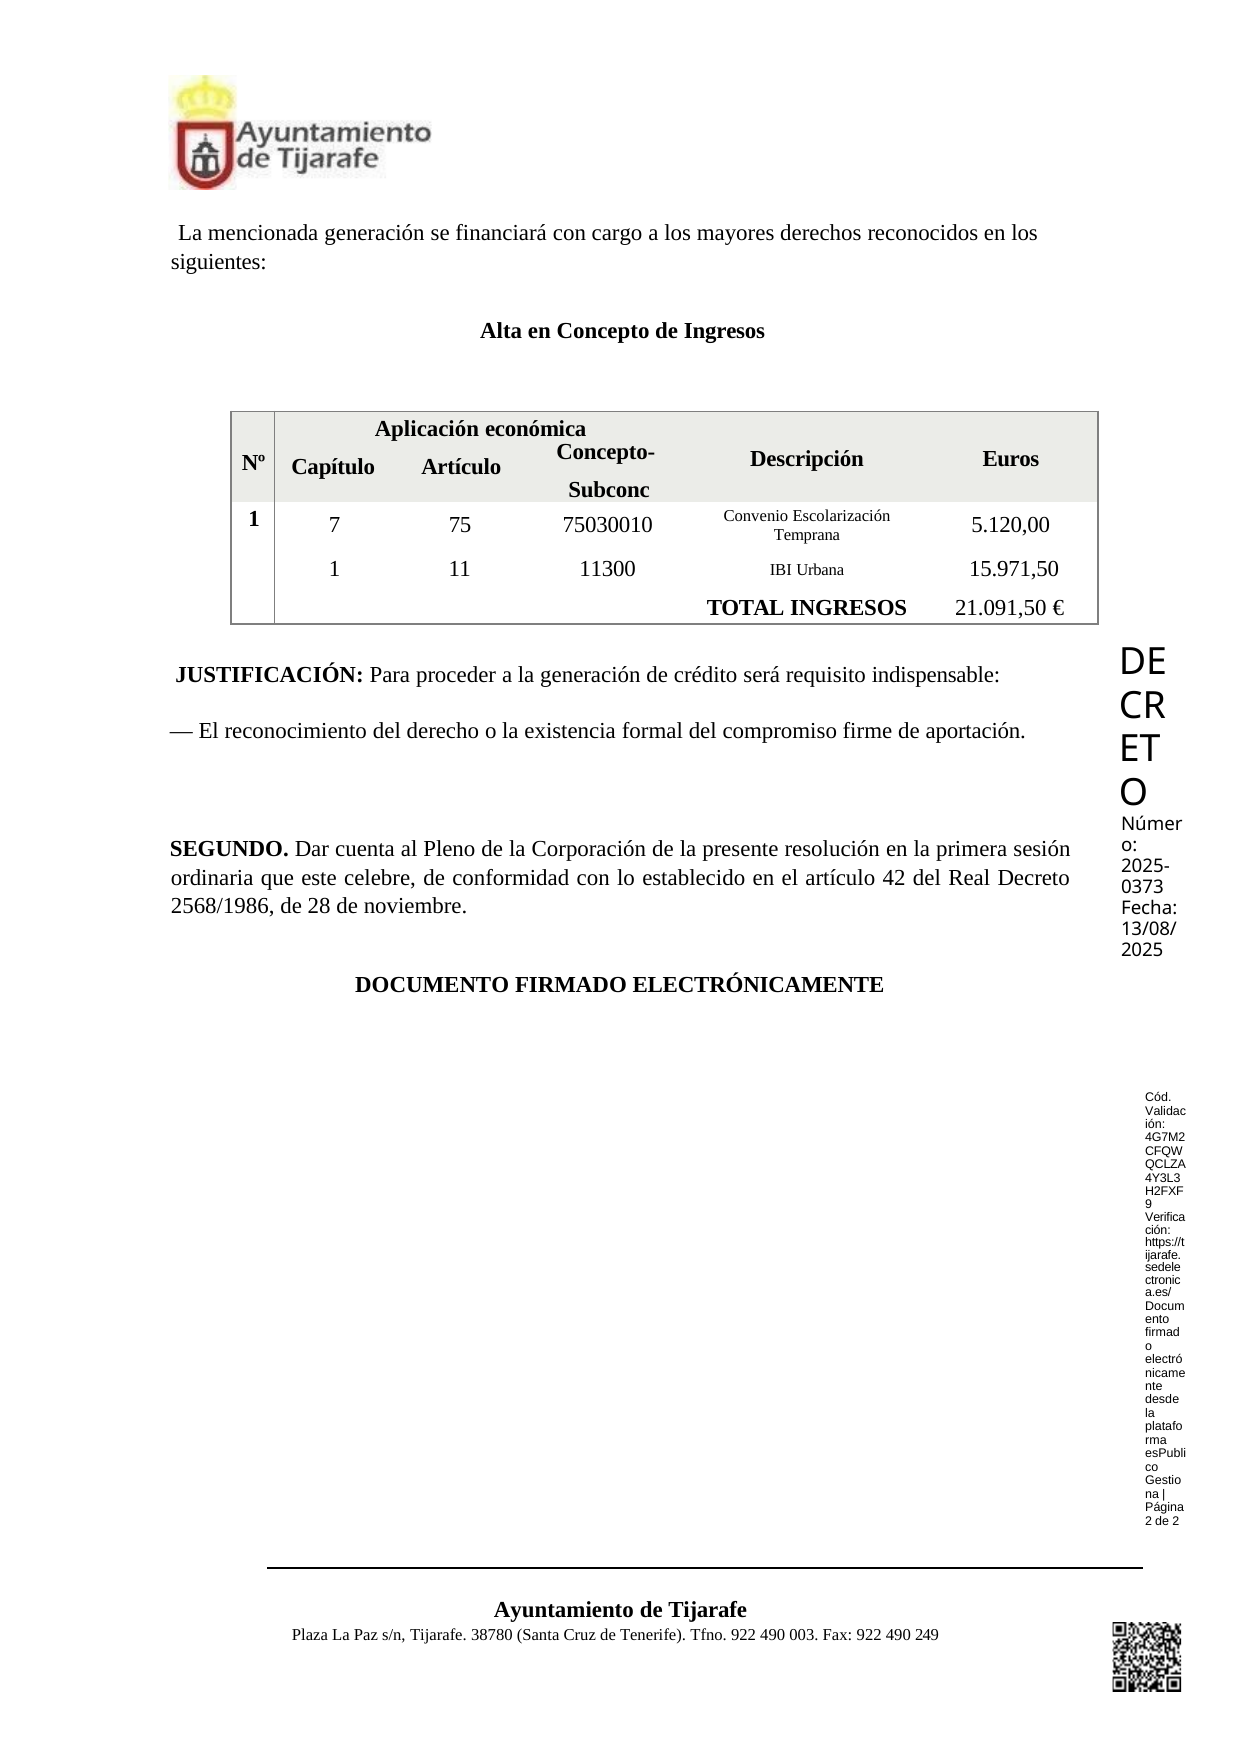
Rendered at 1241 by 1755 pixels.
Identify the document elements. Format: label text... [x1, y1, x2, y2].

text Verificación: https://tijarafe.sedelectronica.es/ [1145, 1212, 1186, 1299]
text — El reconocimiento del derecho o la existencia formal del compromiso firme de aportación. [169, 717, 1109, 744]
table_cell 75 [394, 503, 516, 550]
table_cell 7 [275, 503, 393, 550]
table_cell [232, 588, 274, 623]
table_cell IBI Urbana [679, 550, 930, 588]
table_cell [232, 550, 274, 588]
text DOCUMENTO FIRMADO ELECTRÓNICAMENTE [355, 971, 1109, 997]
table_header Aplicación económica Capítulo Artículo Concepto- Subconc [275, 412, 679, 502]
table_header Euros [930, 412, 1097, 502]
table_cell 75030010 [516, 503, 679, 550]
table_cell 5.120,00 [930, 503, 1097, 550]
text La mencionada generación se financiará con cargo a los mayores derechos reconocidos en los siguientes: [171, 219, 1109, 274]
table_cell 21.091,50 € [930, 588, 1097, 623]
table_cell 15.971,50 [930, 550, 1097, 588]
table_cell Convenio Escolarización Temprana [679, 503, 930, 550]
table_cell TOTAL INGRESOS [679, 588, 930, 623]
text JUSTIFICACIÓN: Para proceder a la generación de crédito será requisito indispensable: [175, 661, 1109, 688]
table_cell 1 [275, 550, 393, 588]
table_header Descripción [679, 412, 930, 502]
text DECRETO [1119, 640, 1186, 814]
table_cell [275, 588, 393, 623]
table_cell [516, 588, 679, 623]
text [1143, 1089, 1186, 1612]
text Número: 2025-0373 Fecha: 13/08/2025 [1121, 814, 1186, 961]
table_cell [394, 588, 516, 623]
table_header Nº [232, 412, 274, 502]
text [1117, 638, 1186, 985]
table_cell 1 [232, 503, 274, 550]
subtitle Alta en Concepto de Ingresos [480, 317, 1109, 343]
text Cód. Validación: 4G7M2CFQWQCLZA4Y3L3H2FXF9 [1145, 1091, 1186, 1212]
table_cell 11 [394, 550, 516, 588]
table_cell 11300 [516, 550, 679, 588]
text SEGUNDO. Dar cuenta al Pleno de la Corporación de la presente resolución en la primera sesión ordinaria que este celebre, de conformidad con lo establecido en el artículo 42 del Real Decreto 2568/1986, de 28 de noviembre. [169, 834, 1071, 919]
text Documento firmado electrónicamente desde la plataforma esPublico Gestiona | Página 2 de 2 [1145, 1299, 1186, 1528]
